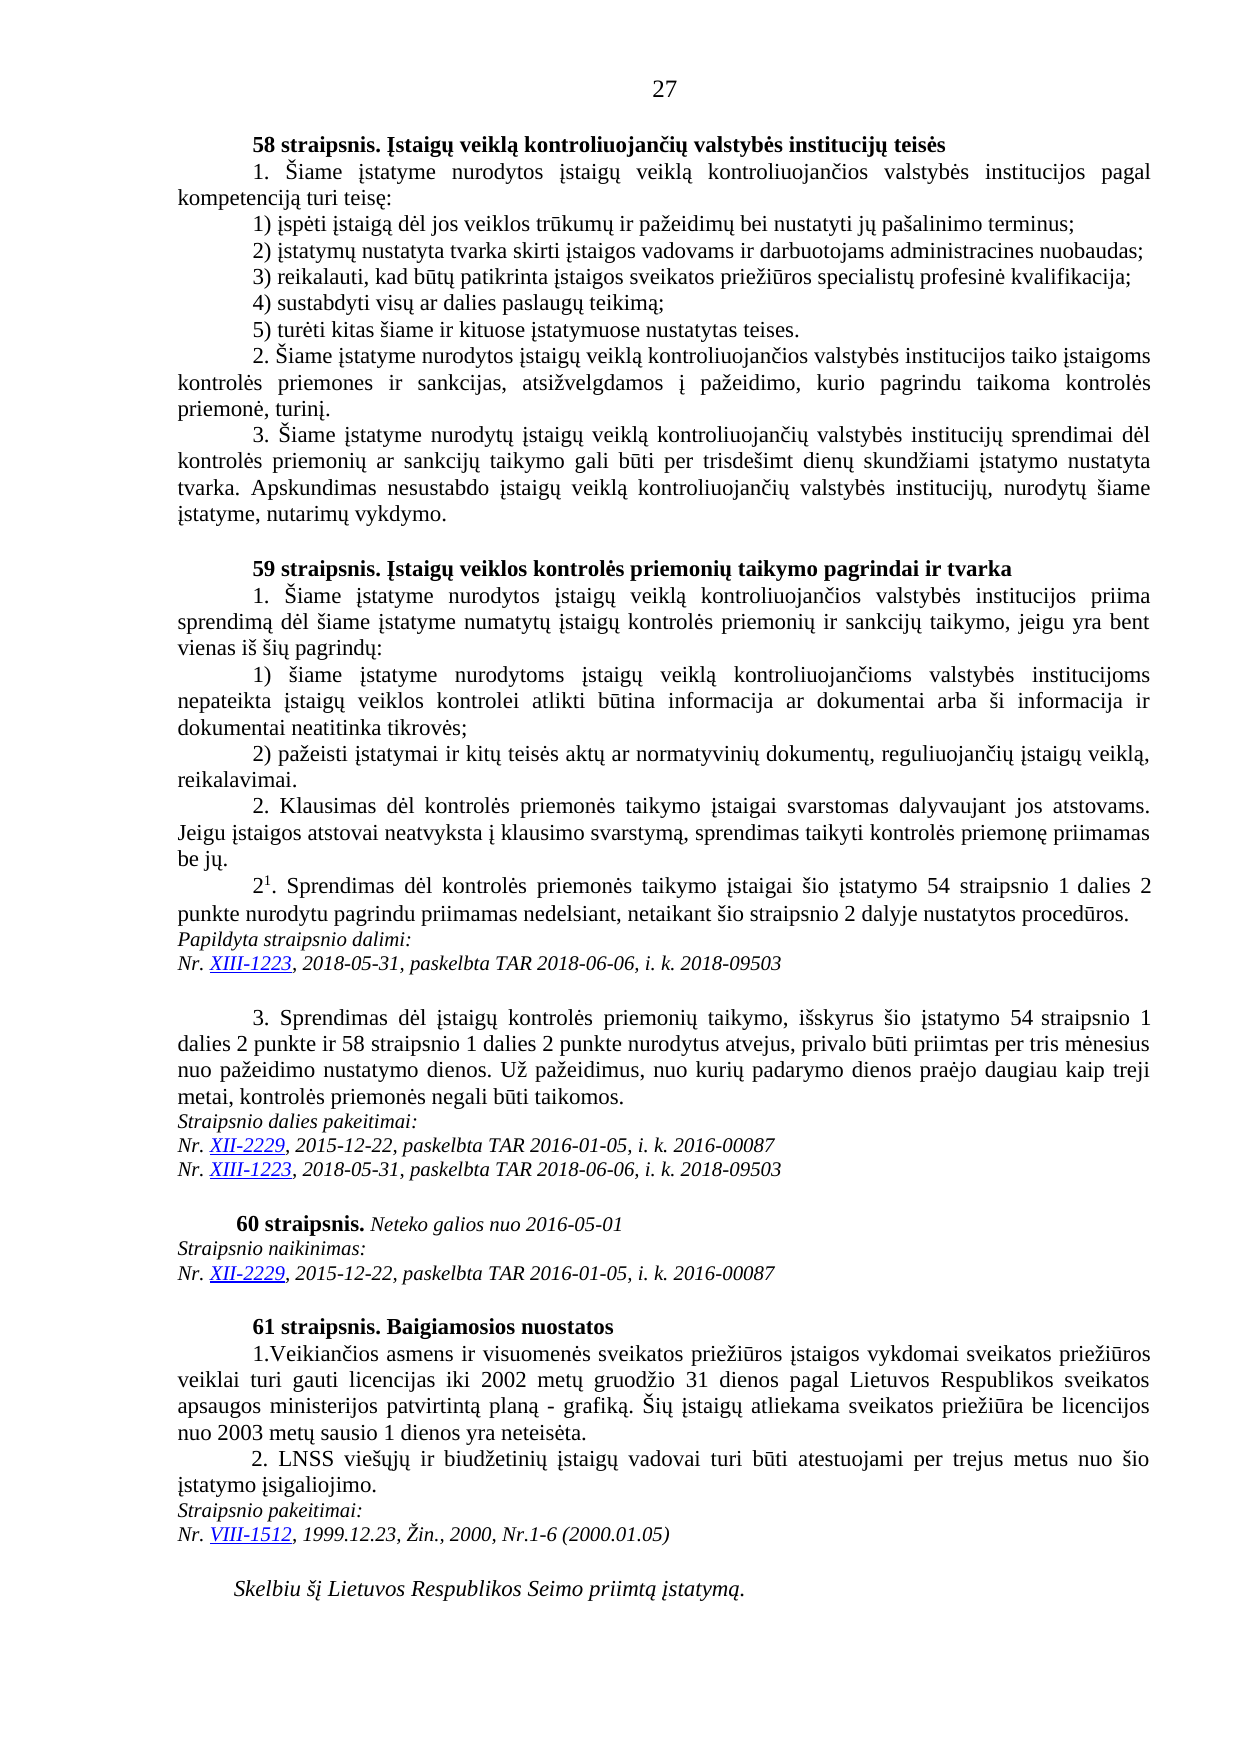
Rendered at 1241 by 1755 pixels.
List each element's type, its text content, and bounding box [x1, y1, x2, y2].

text Nr. XII-2229, 2015-12-22, paskelbta TAR 2016-01-05, i. k. 2016-00087 [177, 1133, 1152, 1157]
text 3. Sprendimas dėl įstaigų kontrolės priemonių taikymo, išskyrus šio įstatymo 54 straipsnio 1 dalies 2 punkte ir 58 straipsnio 1 dalies 2 punkte nurodytus atvejus, privalo būti priimtas per tris mėnesius nuo pažeidimo nustatymo dienos. Už pažeidimus, nuo kurių padarymo dienos praėjo daugiau kaip treji metai, kontrolės priemonės negali būti taikomos. [177, 1004, 1152, 1109]
text Nr. XII-2229, 2015-12-22, paskelbta TAR 2016-01-05, i. k. 2016-00087 [177, 1260, 1152, 1284]
text Straipsnio dalies pakeitimai: [177, 1109, 1152, 1133]
text 2. Šiame įstatyme nurodytos įstaigų veiklą kontroliuojančios valstybės institucijos taiko įstaigoms kontrolės priemones ir sankcijas, atsižvelgdamos į pažeidimo, kurio pagrindu taikoma kontrolės priemonė, turinį. [177, 342, 1152, 421]
text Nr. XIII-1223, 2018-05-31, paskelbta TAR 2018-06-06, i. k. 2018-09503 [177, 951, 1152, 975]
text Skelbiu šį Lietuvos Respublikos Seimo priimtą įstatymą. [177, 1574, 1152, 1601]
text Nr. XIII-1223, 2018-05-31, paskelbta TAR 2018-06-06, i. k. 2018-09503 [177, 1157, 1152, 1181]
text Straipsnio naikinimas: [177, 1236, 1152, 1260]
text 3) reikalauti, kad būtų patikrinta įstaigos sveikatos priežiūros specialistų profesinė kvalifikacija; [177, 263, 1152, 289]
text 1) šiame įstatyme nurodytoms įstaigų veiklą kontroliuojančioms valstybės institucijoms nepateikta įstaigų veiklos kontrolei atlikti būtina informacija ar dokumentai arba ši informacija ir dokumentai neatitinka tikrovės; [177, 661, 1152, 740]
text 1) įspėti įstaigą dėl jos veiklos trūkumų ir pažeidimų bei nustatyti jų pašalinimo terminus; [177, 210, 1152, 237]
text 59 straipsnis. Įstaigų veiklos kontrolės priemonių taikymo pagrindai ir tvarka [177, 555, 1152, 582]
text 58 straipsnis. Įstaigų veiklą kontroliuojančių valstybės institucijų teisės [177, 131, 1152, 158]
text 5) turėti kitas šiame ir kituose įstatymuose nustatytas teises. [177, 316, 1152, 342]
text 2) pažeisti įstatymai ir kitų teisės aktų ar normatyvinių dokumentų, reguliuojančių įstaigų veiklą, reikalavimai. [177, 740, 1152, 793]
text 1. Šiame įstatyme nurodytos įstaigų veiklą kontroliuojančios valstybės institucijos priima sprendimą dėl šiame įstatyme numatytų įstaigų kontrolės priemonių ir sankcijų taikymo, jeigu yra bent vienas iš šių pagrindų: [177, 582, 1152, 661]
text Papildyta straipsnio dalimi: [177, 927, 1152, 951]
text 61 straipsnis. Baigiamosios nuostatos [177, 1313, 1152, 1339]
text 4) sustabdyti visų ar dalies paslaugų teikimą; [177, 289, 1152, 316]
text 2. Klausimas dėl kontrolės priemonės taikymo įstaigai svarstomas dalyvaujant jos atstovams. Jeigu įstaigos atstovai neatvyksta į klausimo svarstymą, sprendimas taikyti kontrolės priemonę priimamas be jų. [177, 793, 1152, 872]
text 3. Šiame įstatyme nurodytų įstaigų veiklą kontroliuojančių valstybės institucijų sprendimai dėl kontrolės priemonių ar sankcijų taikymo gali būti per trisdešimt dienų skundžiami įstatymo nustatyta tvarka. Apskundimas nesustabdo įstaigų veiklą kontroliuojančių valstybės institucijų, nurodytų šiame įstatyme, nutarimų vykdymo. [177, 421, 1152, 527]
text 2. LNSS viešųjų ir biudžetinių įstaigų vadovai turi būti atestuojami per trejus metus nuo šio įstatymo įsigaliojimo. [177, 1445, 1152, 1498]
text 1. Šiame įstatyme nurodytos įstaigų veiklą kontroliuojančios valstybės institucijos pagal kompetenciją turi teisę: [177, 158, 1152, 210]
text 2) įstatymų nustatyta tvarka skirti įstaigos vadovams ir darbuotojams administracines nuobaudas; [177, 237, 1152, 263]
text 1.Veikiančios asmens ir visuomenės sveikatos priežiūros įstaigos vykdomai sveikatos priežiūros veiklai turi gauti licencijas iki 2002 metų gruodžio 31 dienos pagal Lietuvos Respublikos sveikatos apsaugos ministerijos patvirtintą planą - grafiką. Šių įstaigų atliekama sveikatos priežiūra be licencijos nuo 2003 metų sausio 1 dienos yra neteisėta. [177, 1339, 1152, 1445]
text 21. Sprendimas dėl kontrolės priemonės taikymo įstaigai šio įstatymo 54 straipsnio 1 dalies 2 punkte nurodytu pagrindu priimamas nedelsiant, netaikant šio straipsnio 2 dalyje nustatytos procedūros. [177, 872, 1152, 927]
text Straipsnio pakeitimai: [177, 1498, 1152, 1522]
text 60 straipsnis. Neteko galios nuo 2016-05-01 [177, 1210, 1152, 1236]
text Nr. VIII-1512, 1999.12.23, Žin., 2000, Nr.1-6 (2000.01.05) [177, 1522, 1152, 1546]
